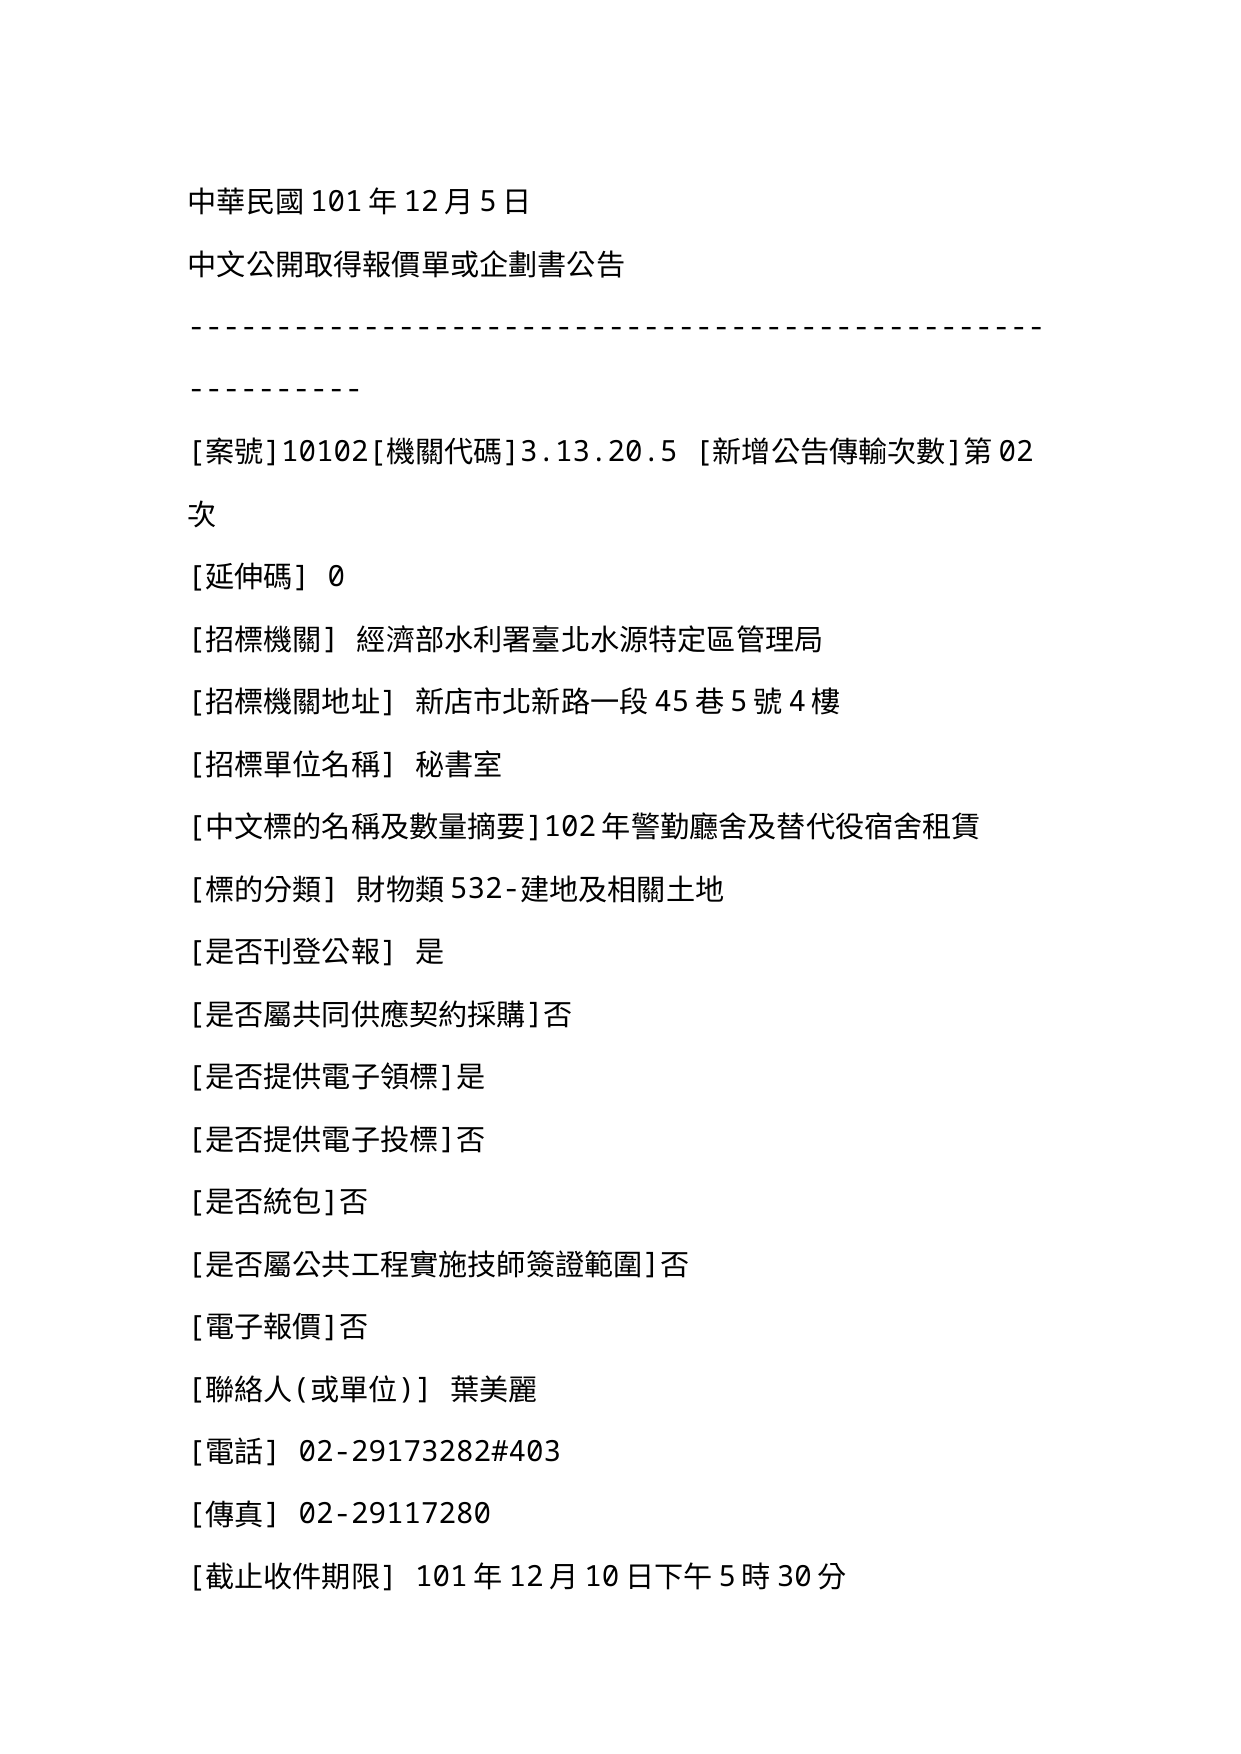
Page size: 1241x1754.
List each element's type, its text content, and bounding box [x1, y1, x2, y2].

text [招標機關地址] 新店市北新路一段45巷5號4樓 [187, 658, 1053, 721]
text [是否刊登公報] 是 [187, 908, 1053, 971]
text [電子報價]否 [187, 1283, 1053, 1346]
text [標的分類] 財物類532-建地及相關土地 [187, 846, 1053, 908]
text 中文公開取得報價單或企劃書公告 [187, 221, 1053, 283]
text [招標單位名稱] 秘書室 [187, 721, 1053, 783]
text [截止收件期限] 101年12月10日下午5時30分 [187, 1533, 1053, 1596]
text [電話] 02-29173282#403 [187, 1408, 1053, 1471]
text [是否提供電子領標]是 [187, 1033, 1053, 1096]
text ----------------------------------------------------------- [187, 283, 1053, 408]
text [延伸碼] 0 [187, 533, 1053, 596]
text [聯絡人(或單位)] 葉美麗 [187, 1346, 1053, 1408]
text [案號]10102[機關代碼]3.13.20.5 [新增公告傳輸次數]第02次 [187, 408, 1053, 533]
text [是否屬共同供應契約採購]否 [187, 971, 1053, 1033]
text [是否統包]否 [187, 1158, 1053, 1221]
text 中華民國101年12月5日 [187, 158, 1053, 221]
text [中文標的名稱及數量摘要]102年警勤廳舍及替代役宿舍租賃 [187, 783, 1053, 846]
text [是否屬公共工程實施技師簽證範圍]否 [187, 1221, 1053, 1283]
text [傳真] 02-29117280 [187, 1471, 1053, 1533]
text [招標機關] 經濟部水利署臺北水源特定區管理局 [187, 596, 1053, 658]
text [是否提供電子投標]否 [187, 1096, 1053, 1158]
